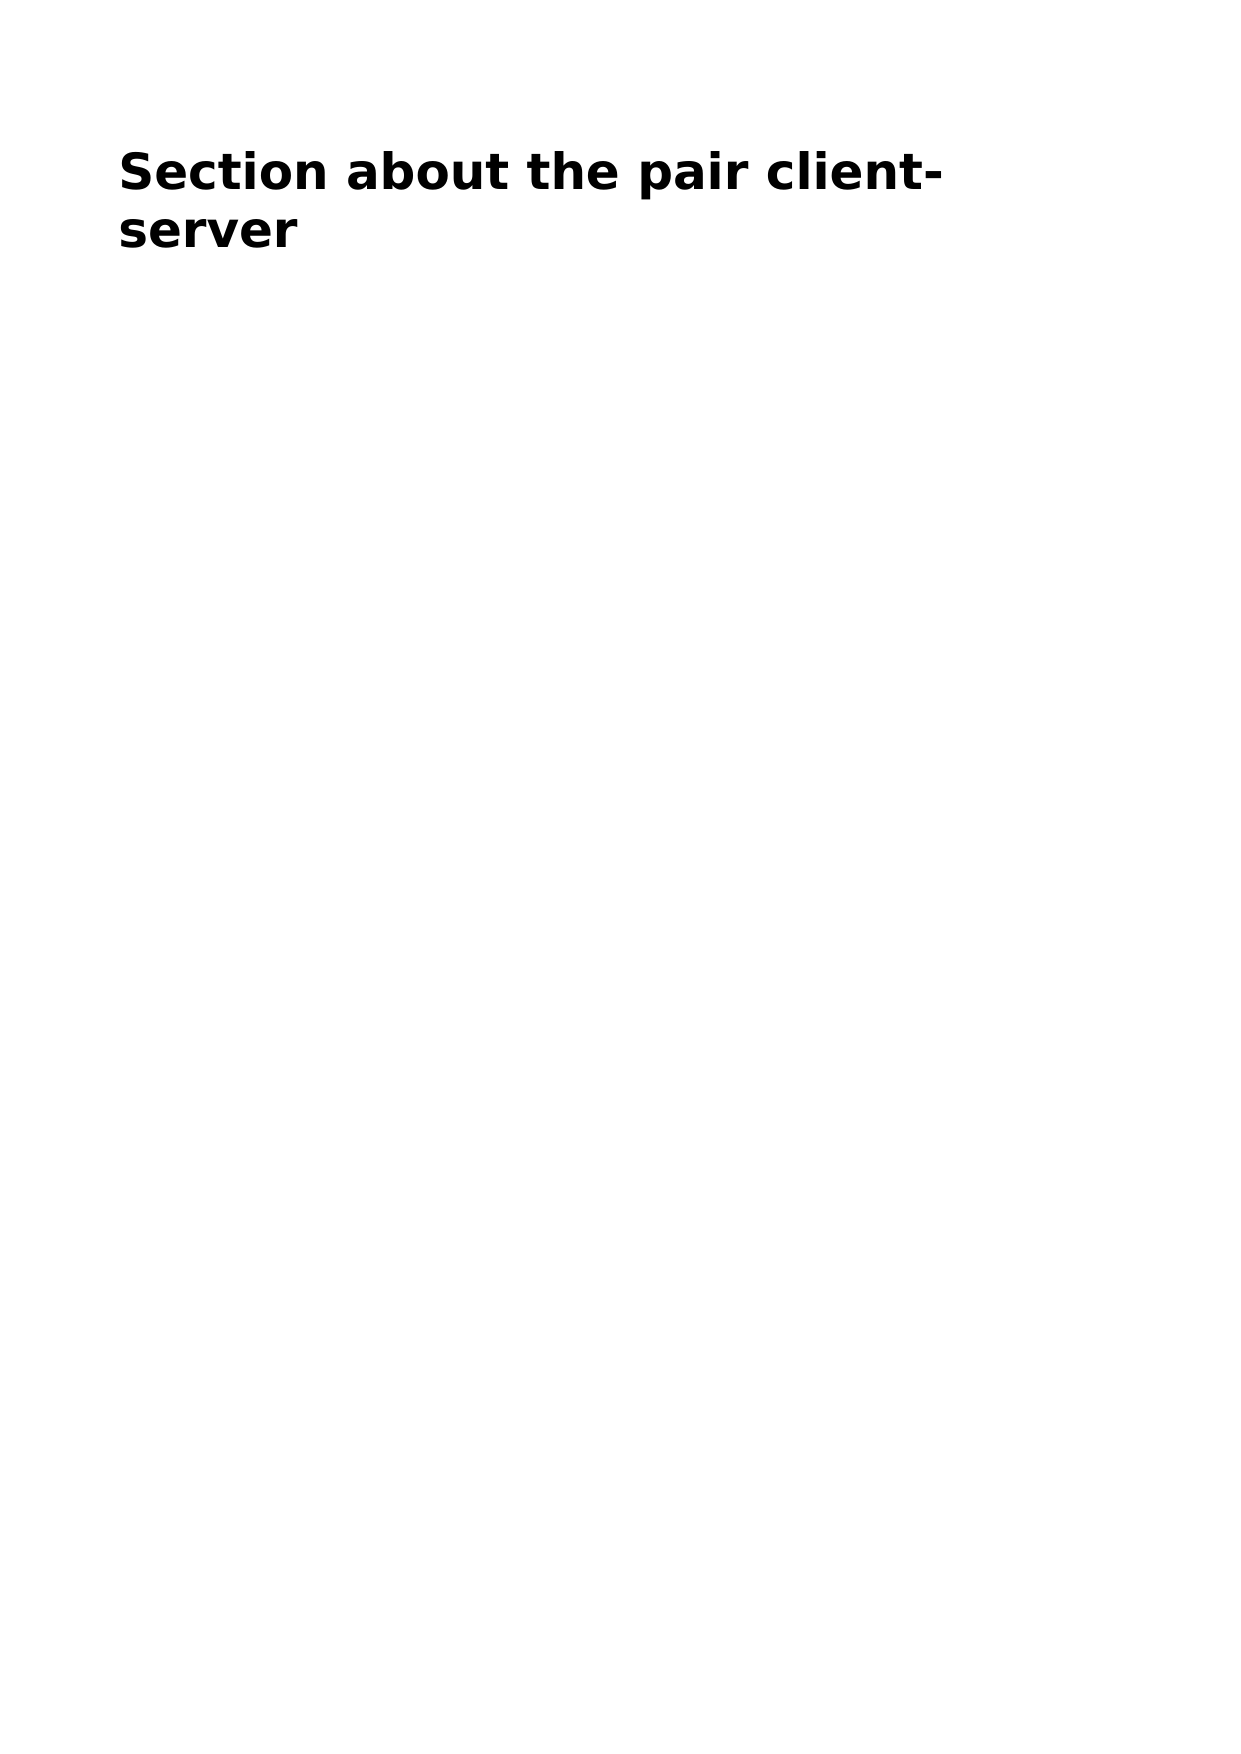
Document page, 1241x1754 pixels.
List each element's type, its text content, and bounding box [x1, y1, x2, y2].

subtitle Section about the pair client-server [118, 143, 1122, 259]
